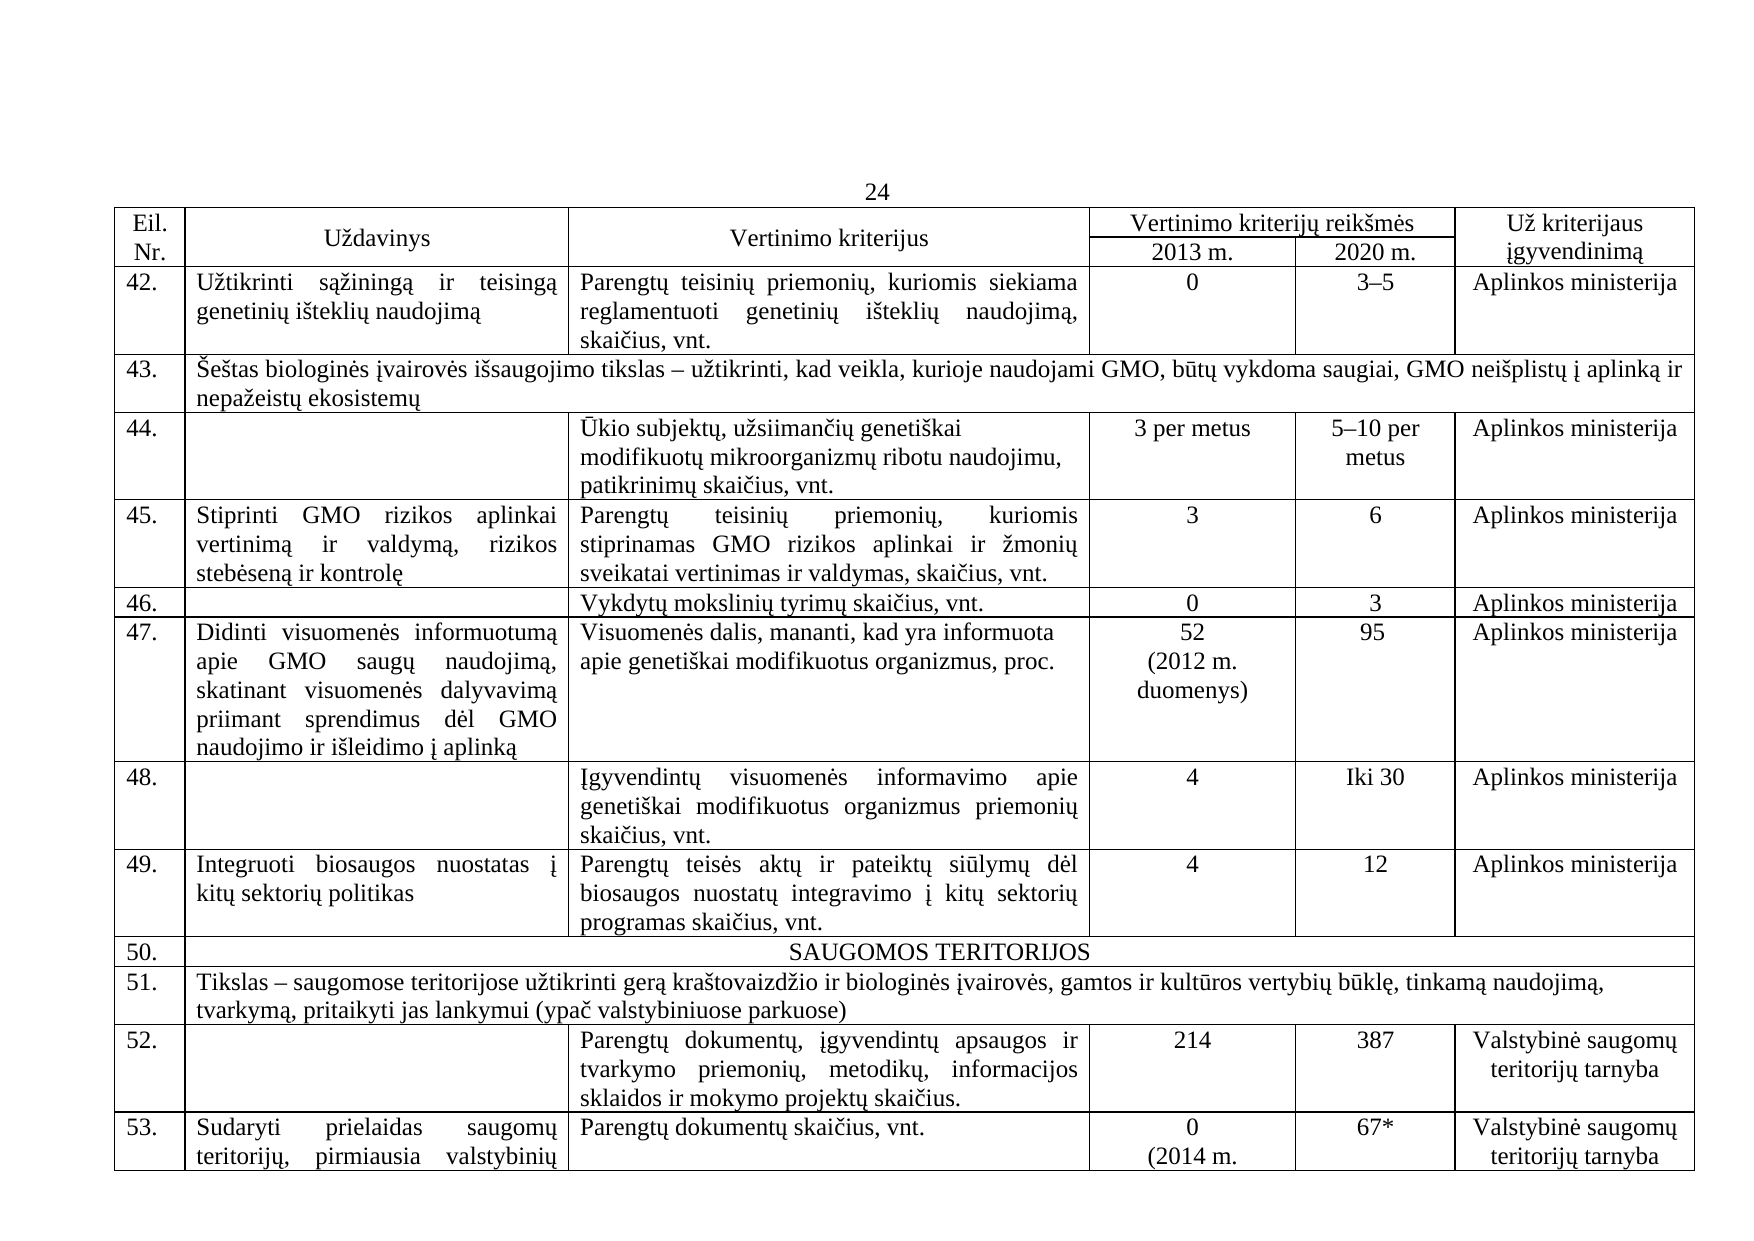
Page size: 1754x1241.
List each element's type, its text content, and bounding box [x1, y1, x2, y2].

table_cell Sudaryti prielaidas saugomų teritorijų, pirmiausia valstybinių [186, 1113, 568, 1170]
table_cell Valstybinė saugomų teritorijų tarnyba [1456, 1025, 1694, 1111]
table_cell 52 (2012 m. duomenys) [1090, 618, 1295, 761]
table_header Už kriterijaus įgyvendinimą atsakinga institucija [1456, 208, 1694, 266]
table_cell Aplinkos ministerija [1456, 762, 1694, 848]
table_cell 387 [1296, 1025, 1454, 1111]
table_cell Aplinkos ministerija [1456, 618, 1694, 761]
table_cell Parengtų dokumentų skaičius, vnt. [569, 1113, 1089, 1170]
table_cell Aplinkos ministerija [1456, 500, 1694, 587]
table_cell Parengtų teisinių priemonių, kuriomis stiprinamas GMO rizikos aplinkai ir žmonių sveikatai vertinimas ir valdymas, skaičius, vnt. [569, 500, 1089, 587]
table_cell Didinti visuomenės informuotumą apie GMO saugų naudojimą, skatinant visuomenės dalyvavimą priimant sprendimus dėl GMO naudojimo ir išleidimo į aplinką [186, 618, 568, 761]
table_cell 48. [115, 762, 184, 848]
table_cell 12 [1296, 850, 1454, 936]
table_cell [186, 762, 568, 848]
table_cell Įgyvendintų visuomenės informavimo apie genetiškai modifikuotus organizmus priemonių skaičius, vnt. [569, 762, 1089, 848]
table_cell 0 [1090, 588, 1295, 616]
table_cell 0 [1090, 267, 1295, 353]
table_cell 3–5 [1296, 267, 1454, 353]
table_cell 42. [115, 267, 184, 353]
table_cell Parengtų dokumentų, įgyvendintų apsaugos ir tvarkymo priemonių, metodikų, informacijos sklaidos ir mokymo projektų skaičius. [569, 1025, 1089, 1111]
table_cell Visuomenės dalis, mananti, kad yra informuota apie genetiškai modifikuotus organizmus, proc. [569, 618, 1089, 761]
table_header Eil. Nr. [115, 208, 184, 266]
table_cell 2013 m. [1090, 238, 1295, 266]
table_cell 47. [115, 618, 184, 761]
table_cell 3 [1090, 500, 1295, 587]
table_cell 45. [115, 500, 184, 587]
table_cell Iki 30 [1296, 762, 1454, 848]
table_cell 52. [115, 1025, 184, 1111]
table_cell Integruoti biosaugos nuostatas į kitų sektorių politikas [186, 850, 568, 936]
table_cell 50. [115, 937, 184, 966]
table_cell 6 [1296, 500, 1454, 587]
table_cell Stiprinti GMO rizikos aplinkai vertinimą ir valdymą, rizikos stebėseną ir kontrolę [186, 500, 568, 587]
table_cell Vykdytų mokslinių tyrimų skaičius, vnt. [569, 588, 1089, 616]
table_cell Parengtų teisinių priemonių, kuriomis siekiama reglamentuoti genetinių išteklių naudojimą, skaičius, vnt. [569, 267, 1089, 353]
table_cell 4 [1090, 850, 1295, 936]
table_cell 67* [1296, 1113, 1454, 1170]
table_cell 44. [115, 413, 184, 499]
table_cell Aplinkos ministerija [1456, 267, 1694, 353]
table_cell 0 (2014 m. [1090, 1113, 1295, 1170]
table_cell 3 per metus [1090, 413, 1295, 499]
table_cell [186, 588, 568, 616]
table_cell 5–10 per metus [1296, 413, 1454, 499]
table_cell 43. [115, 355, 184, 412]
table_cell Aplinkos ministerija [1456, 588, 1694, 616]
table_cell Valstybinė saugomų teritorijų tarnyba [1456, 1113, 1694, 1170]
table_cell 3 [1296, 588, 1454, 616]
table_cell 95 [1296, 618, 1454, 761]
table_cell 51. [115, 967, 184, 1024]
table_cell [186, 413, 568, 499]
table_cell [186, 1025, 568, 1111]
table_cell 2020 m. [1296, 238, 1454, 266]
table_cell 4 [1090, 762, 1295, 848]
table_cell 53. [115, 1113, 184, 1170]
table_cell Tikslas – saugomose teritorijose užtikrinti gerą kraštovaizdžio ir biologinės įvairovės, gamtos ir kultūros vertybių būklę, tinkamą naudojimą, tvarkymą, pritaikyti jas lankymui (ypač valstybiniuose parkuose) [186, 967, 1694, 1024]
table_cell Užtikrinti sąžiningą ir teisingą genetinių išteklių naudojimą [186, 267, 568, 353]
table_cell 214 [1090, 1025, 1295, 1111]
table_header Vertinimo kriterijus [569, 208, 1089, 266]
table_cell Parengtų teisės aktų ir pateiktų siūlymų dėl biosaugos nuostatų integravimo į kitų sektorių programas skaičius, vnt. [569, 850, 1089, 936]
table_cell SAUGOMOS TERITORIJOS [186, 937, 1694, 966]
table_cell Aplinkos ministerija [1456, 850, 1694, 936]
table_cell Aplinkos ministerija [1456, 413, 1694, 499]
table_header Vertinimo kriterijų reikšmės [1090, 208, 1454, 236]
table_cell 49. [115, 850, 184, 936]
table_cell 46. [115, 588, 184, 616]
table_header Uždavinys [186, 208, 568, 266]
table_cell Šeštas biologinės įvairovės išsaugojimo tikslas – užtikrinti, kad veikla, kurioje naudojami GMO, būtų vykdoma saugiai, GMO neišplistų į aplinką ir nepažeistų ekosistemų [186, 355, 1694, 412]
table_cell Ūkio subjektų, užsiimančių genetiškai modifikuotų mikroorganizmų ribotu naudojimu, patikrinimų skaičius, vnt. [569, 413, 1089, 499]
